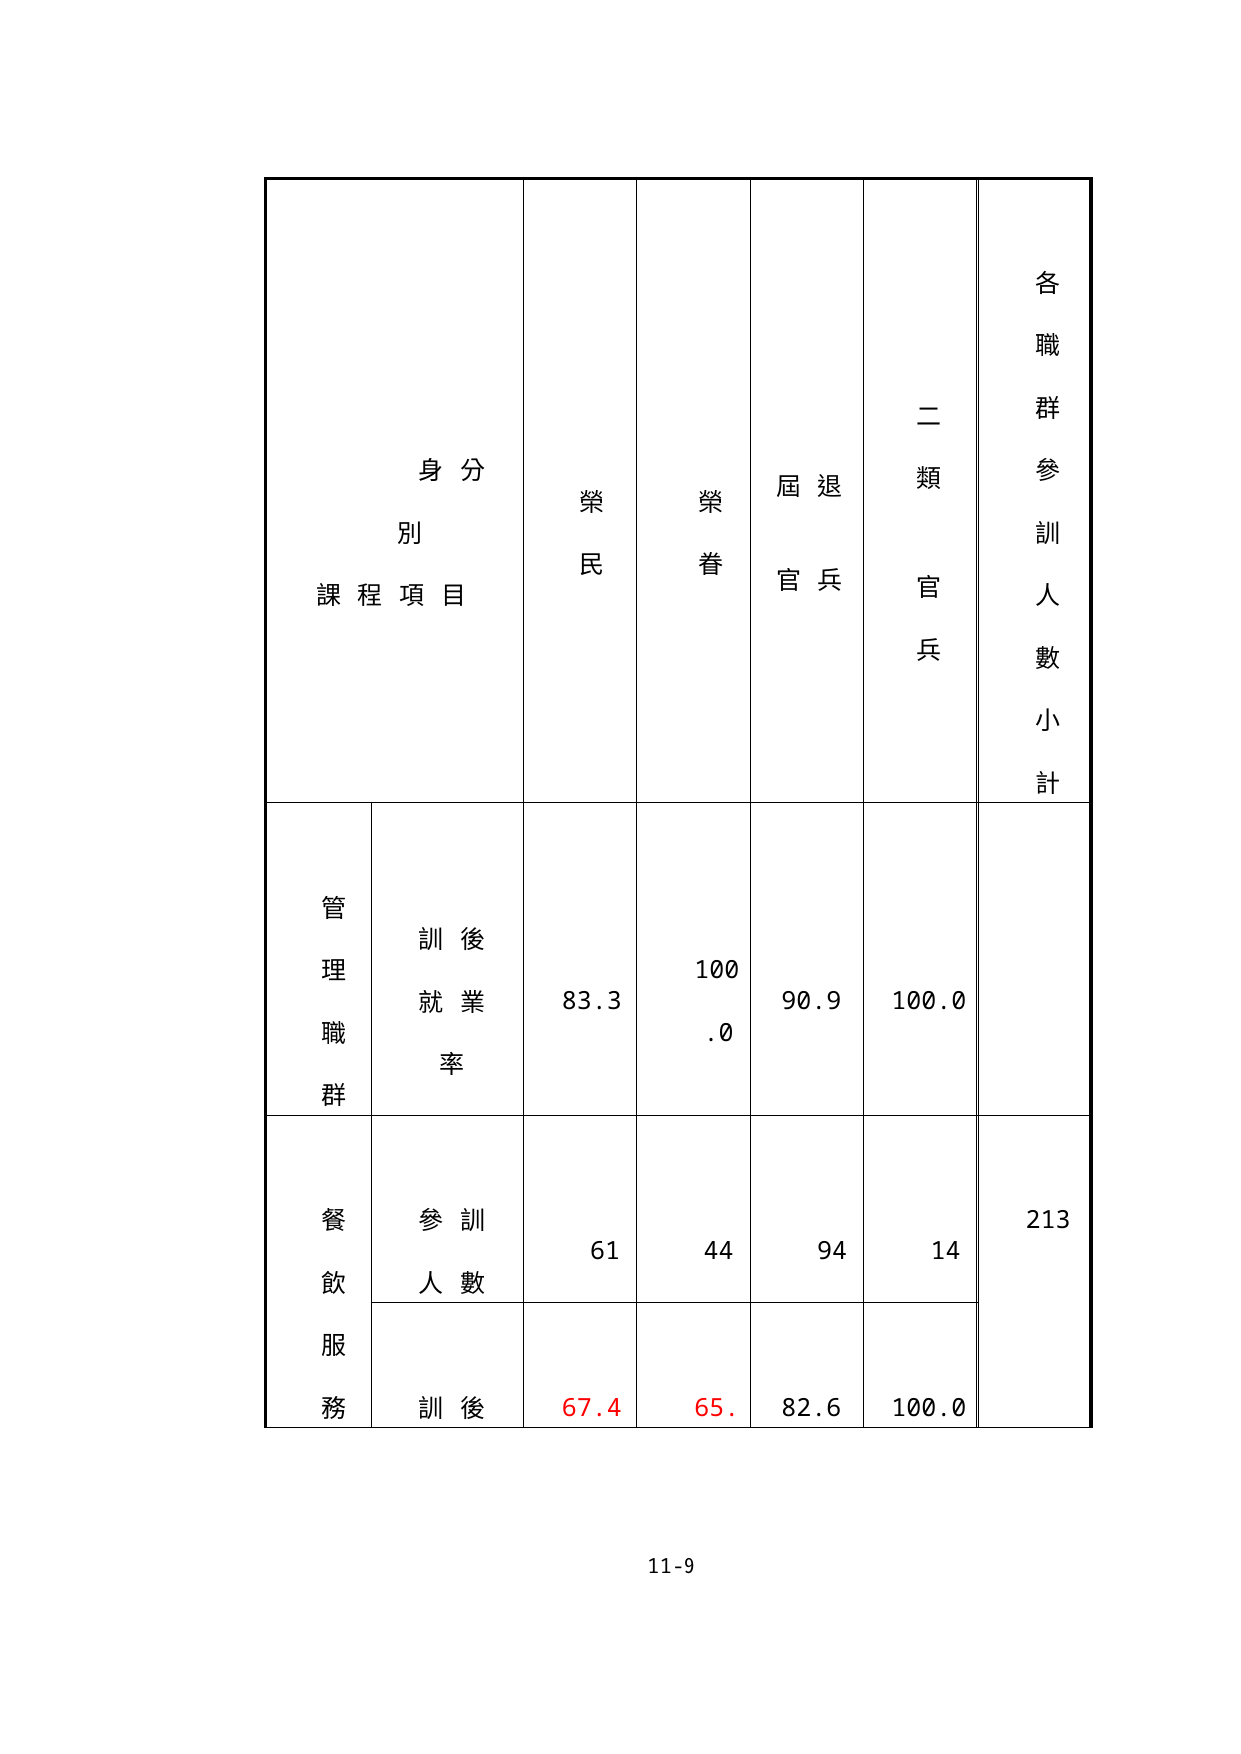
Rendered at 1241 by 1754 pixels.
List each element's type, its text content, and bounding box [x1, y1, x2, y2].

table_cell 100.0 [864, 803, 976, 1115]
table_cell 訓後 [372, 1303, 523, 1427]
table_cell 參訓人數 [372, 1116, 523, 1302]
table_header 身分別 課程項目 [267, 180, 523, 802]
table_cell 100.0 [864, 1303, 976, 1427]
table_header 二類 官兵 [864, 180, 976, 802]
table_header 榮民 [524, 180, 636, 802]
table_cell 14 [864, 1116, 976, 1302]
table_cell 213 [979, 1116, 1089, 1427]
table_cell 100.0 [637, 803, 750, 1115]
table_cell 83.3 [524, 803, 636, 1115]
table_cell 67.4 [524, 1303, 636, 1427]
table_cell 訓後就業率 [372, 803, 523, 1115]
table_cell 90.9 [751, 803, 863, 1115]
table_header 各職群參訓人數小計 [979, 180, 1089, 802]
table_cell [979, 803, 1089, 1115]
table_header 榮眷 [637, 180, 750, 802]
table_cell 管理職群 [267, 803, 371, 1115]
table_cell 61 [524, 1116, 636, 1302]
table_cell 94 [751, 1116, 863, 1302]
table_header 屆退 官兵 [751, 180, 863, 802]
table_cell 82.6 [751, 1303, 863, 1427]
table_cell 餐飲服務職群 [267, 1116, 371, 1427]
table_cell 44 [637, 1116, 750, 1302]
table_cell 65. [637, 1303, 750, 1427]
